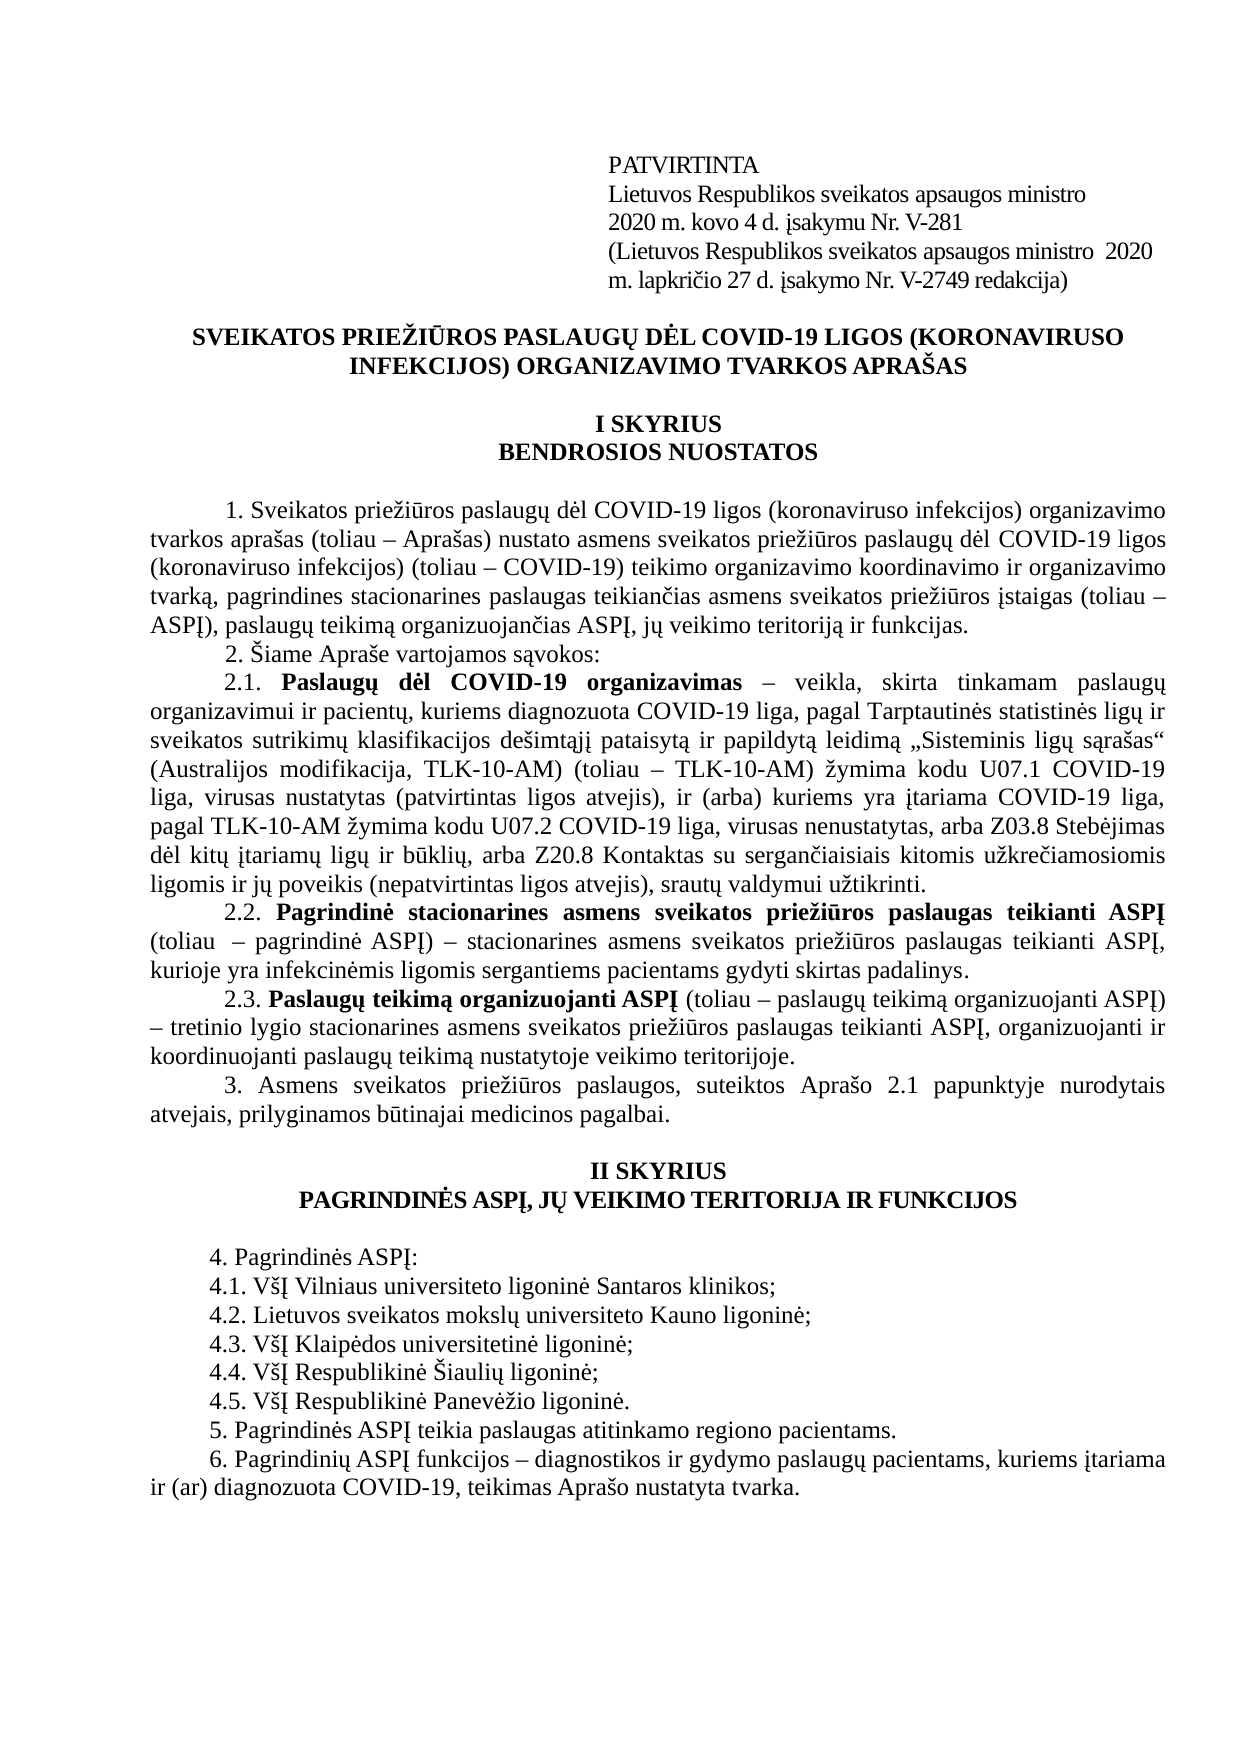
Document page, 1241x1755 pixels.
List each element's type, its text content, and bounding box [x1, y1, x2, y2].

text I SKYRIUS [150, 409, 1166, 437]
text Lietuvos Respublikos sveikatos apsaugos ministro [608, 179, 1166, 207]
text 2.1. Paslaugų dėl COVID-19 organizavimas – veikla, skirta tinkamam paslaugų organizavimui ir pacientų, kuriems diagnozuota COVID-19 liga, pagal Tarptautinės statistinės ligų ir sveikatos sutrikimų klasifikacijos dešimtąjį pataisytą ir papildytą leidimą „Sisteminis ligų sąrašas“ (Australijos modifikacija, TLK-10-AM) (toliau – TLK-10-AM) žymima kodu U07.1 COVID-19 liga, virusas nustatytas (patvirtintas ligos atvejis), ir (arba) kuriems yra įtariama COVID-19 liga, pagal TLK-10-AM žymima kodu U07.2 COVID-19 liga, virusas nenustatytas, arba Z03.8 Stebėjimas dėl kitų įtariamų ligų ir būklių, arba Z20.8 Kontaktas su sergančiaisiais kitomis užkrečiamosiomis ligomis ir jų poveikis (nepatvirtintas ligos atvejis), srautų valdymui užtikrinti. [150, 667, 1166, 897]
text 4.3. VšĮ Klaipėdos universitetinė ligoninė; [150, 1329, 1166, 1357]
text 4.2. Lietuvos sveikatos mokslų universiteto Kauno ligoninė; [150, 1300, 1170, 1329]
text 4.4. VšĮ Respublikinė Šiaulių ligoninė; [150, 1357, 1166, 1386]
text 2. Šiame Apraše vartojamos sąvokos: [150, 639, 1166, 667]
text 2.2. Pagrindinė stacionarines asmens sveikatos priežiūros paslaugas teikianti ASPĮ (toliau – pagrindinė ASPĮ) – stacionarines asmens sveikatos priežiūros paslaugas teikianti ASPĮ, kurioje yra infekcinėmis ligomis sergantiems pacientams gydyti skirtas padalinys. [150, 897, 1166, 984]
text BENDROSIOS NUOSTATOS [150, 437, 1166, 466]
text 4.5. VšĮ Respublikinė Panevėžio ligoninė. [150, 1386, 1166, 1415]
text 5. Pagrindinės ASPĮ teikia paslaugas atitinkamo regiono pacientams. [150, 1415, 1166, 1444]
text II SKYRIUS [150, 1156, 1166, 1185]
text 3. Asmens sveikatos priežiūros paslaugos, suteiktos Aprašo 2.1 papunktyje nurodytais atvejais, prilyginamos būtinajai medicinos pagalbai. [150, 1070, 1166, 1127]
text SVEIKATOS PRIEŽIŪROS PASLAUGŲ DĖL COVID-19 LIGOS (KORONAVIRUSO INFEKCIJOS) ORGANIZAVIMO TVARKOS APRAŠAS [150, 322, 1166, 380]
text (Lietuvos Respublikos sveikatos apsaugos ministro 2020 m. lapkričio 27 d. įsakymo Nr. V-2749 redakcija) [608, 236, 1166, 294]
text 6. Pagrindinių ASPĮ funkcijos – diagnostikos ir gydymo paslaugų pacientams, kuriems įtariama ir (ar) diagnozuota COVID-19, teikimas Aprašo nustatyta tvarka. [150, 1444, 1166, 1501]
text PATVIRTINTA [608, 150, 1166, 179]
text 2020 m. kovo 4 d. įsakymu Nr. V-281 [608, 207, 1166, 236]
text 4.1. VšĮ Vilniaus universiteto ligoninė Santaros klinikos; [150, 1271, 1166, 1300]
text 1. Sveikatos priežiūros paslaugų dėl COVID-19 ligos (koronaviruso infekcijos) organizavimo tvarkos aprašas (toliau – Aprašas) nustato asmens sveikatos priežiūros paslaugų dėl COVID-19 ligos (koronaviruso infekcijos) (toliau – COVID-19) teikimo organizavimo koordinavimo ir organizavimo tvarką, pagrindines stacionarines paslaugas teikiančias asmens sveikatos priežiūros įstaigas (toliau – ASPĮ), paslaugų teikimą organizuojančias ASPĮ, jų veikimo teritoriją ir funkcijas. [150, 495, 1166, 639]
text 2.3. Paslaugų teikimą organizuojanti ASPĮ (toliau – paslaugų teikimą organizuojanti ASPĮ) – tretinio lygio stacionarines asmens sveikatos priežiūros paslaugas teikianti ASPĮ, organizuojanti ir koordinuojanti paslaugų teikimą nustatytoje veikimo teritorijoje. [150, 984, 1166, 1070]
text PAGRINDINĖS ASPĮ, JŲ VEIKIMO TERITORIJA IR FUNKCIJOS [150, 1185, 1166, 1214]
text 4. Pagrindinės ASPĮ: [150, 1242, 1166, 1271]
